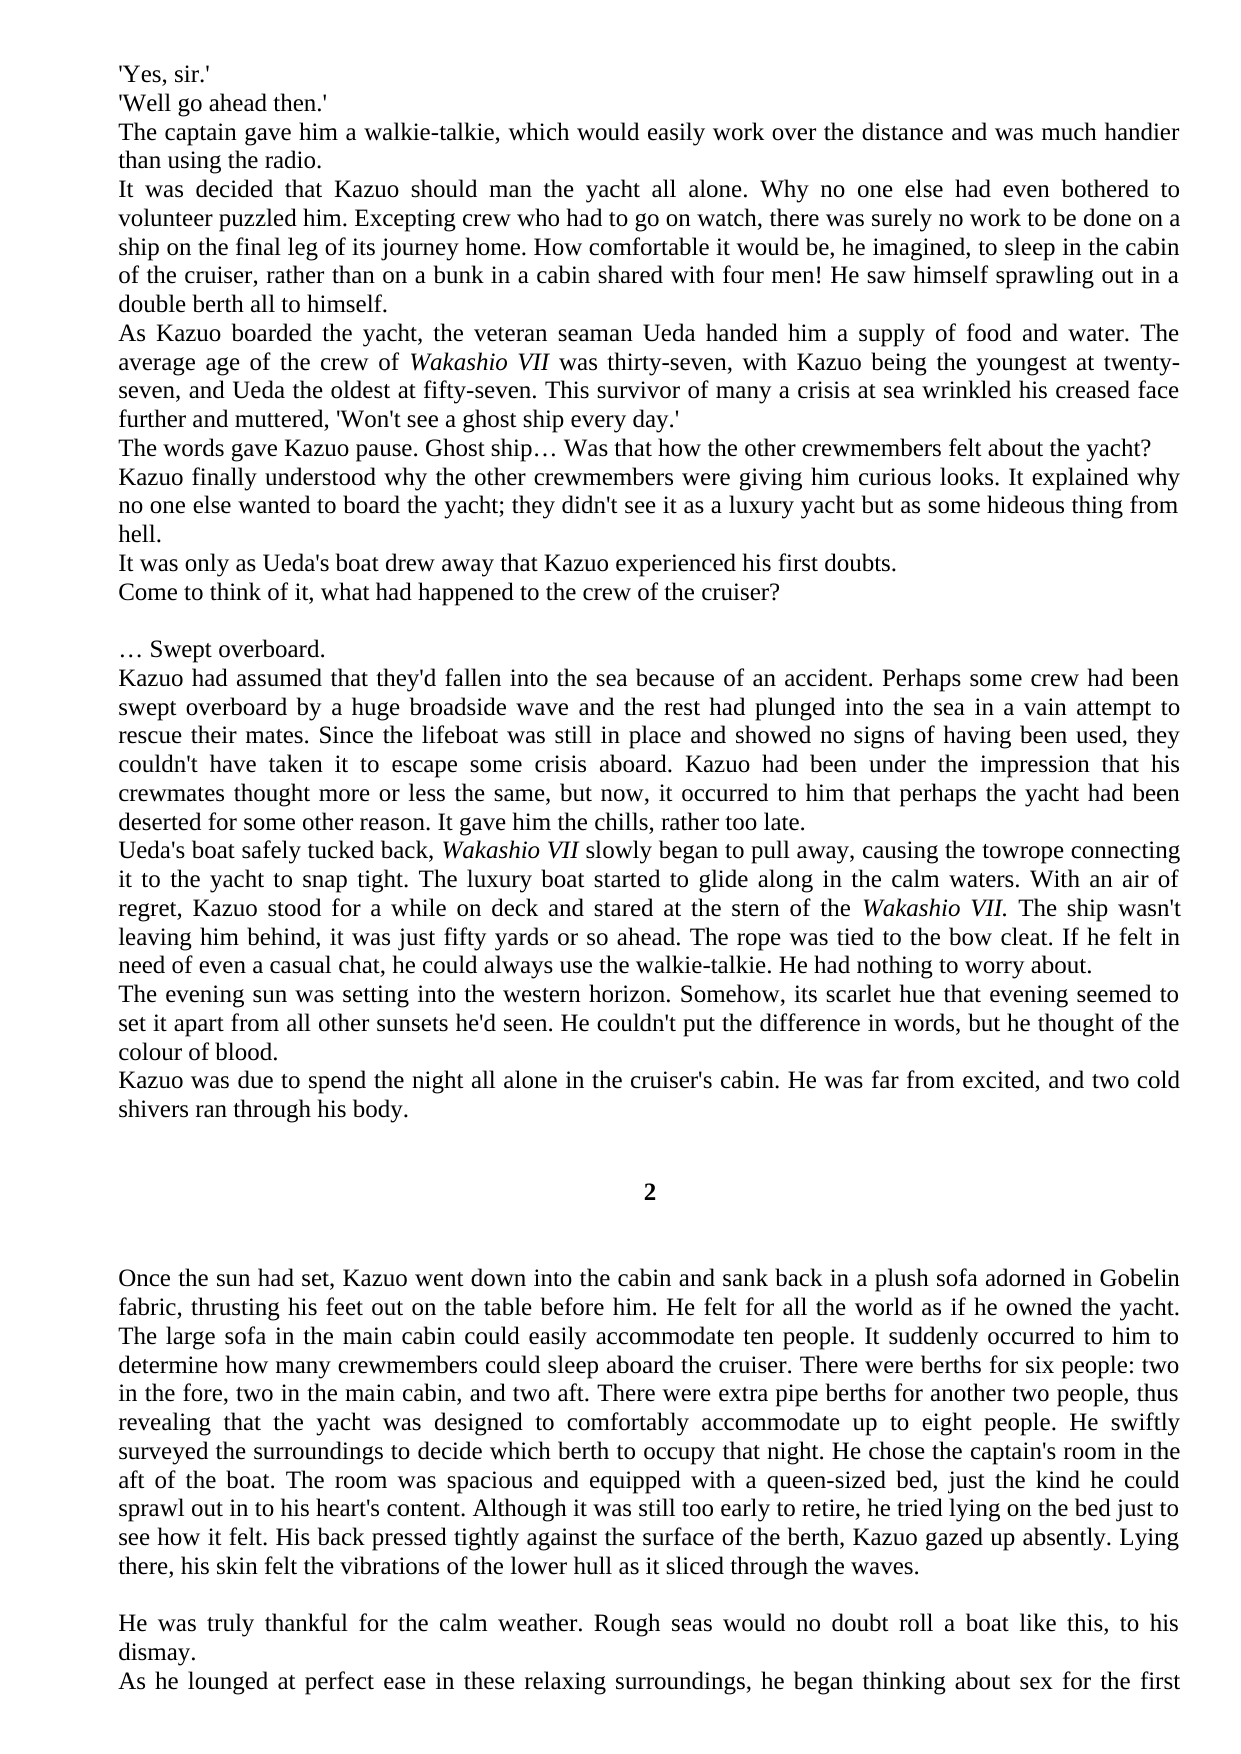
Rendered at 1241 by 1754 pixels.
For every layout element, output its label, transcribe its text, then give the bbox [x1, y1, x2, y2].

text The words gave Kazuo pause. Ghost ship… Was that how the other crewmembers felt about the yacht? [118, 433, 1181, 462]
text 'Yes, sir.' [118, 59, 1181, 88]
text Kazuo finally understood why the other crewmembers were giving him curious looks. It explained why no one else wanted to board the yacht; they didn't see it as a luxury yacht but as some hideous thing from hell. [118, 462, 1181, 548]
text The evening sun was setting into the western horizon. Somehow, its scarlet hue that evening seemed to set it apart from all other sunsets he'd seen. He couldn't put the difference in words, but he thought of the colour of blood. [118, 979, 1181, 1065]
text 'Well go ahead then.' [118, 88, 1181, 117]
text … Swept overboard. [118, 634, 1181, 663]
text It was decided that Kazuo should man the yacht all alone. Why no one else had even bothered to volunteer puzzled him. Excepting crew who had to go on watch, there was surely no work to be done on a ship on the final leg of its journey home. How comfortable it would be, he imagined, to sleep in the cabin of the cruiser, rather than on a bunk in a cabin shared with four men! He saw himself sprawling out in a double berth all to himself. [118, 174, 1181, 318]
text Come to think of it, what had happened to the crew of the cruiser? [118, 577, 1181, 605]
text He was truly thankful for the calm weather. Rough seas would no doubt roll a boat like this, to his dismay. [118, 1608, 1181, 1666]
text Kazuo had assumed that they'd fallen into the sea because of an accident. Perhaps some crew had been swept overboard by a huge broadside wave and the rest had plunged into the sea in a vain attempt to rescue their mates. Since the lifeboat was still in place and showed no signs of having been used, they couldn't have taken it to escape some crisis aboard. Kazuo had been under the impression that his crewmates thought more or less the same, but now, it occurred to him that perhaps the yacht had been deserted for some other reason. It gave him the chills, rather too late. [118, 663, 1181, 835]
text Ueda's boat safely tucked back, Wakashio VII slowly began to pull away, causing the towrope connecting it to the yacht to snap tight. The luxury boat started to glide along in the calm waters. With an air of regret, Kazuo stood for a while on deck and stared at the stern of the Wakashio VII. The ship wasn't leaving him behind, it was just fifty yards or so ahead. The rope was tied to the bow cleat. If he felt in need of even a casual chat, he could always use the walkie-talkie. He had nothing to worry about. [118, 835, 1181, 979]
text The captain gave him a walkie-talkie, which would easily work over the distance and was much handier than using the radio. [118, 117, 1181, 174]
text Kazuo was due to spend the night all alone in the cruiser's cabin. He was far from excited, and two cold shivers ran through his body. [118, 1065, 1181, 1123]
subtitle 2 [118, 1177, 1181, 1205]
text Once the sun had set, Kazuo went down into the cabin and sank back in a plush sofa adorned in Gobelin fabric, thrusting his feet out on the table before him. He felt for all the world as if he owned the yacht. The large sofa in the main cabin could easily accommodate ten people. It suddenly occurred to him to determine how many crewmembers could sleep aboard the cruiser. There were berths for six people: two in the fore, two in the main cabin, and two aft. There were extra pipe berths for another two people, thus revealing that the yacht was designed to comfortably accommodate up to eight people. He swiftly surveyed the surroundings to decide which berth to occupy that night. He chose the captain's room in the aft of the boat. The room was spacious and equipped with a queen-sized bed, just the kind he could sprawl out in to his heart's content. Although it was still too early to retire, he tried lying on the bed just to see how it felt. His back pressed tightly against the surface of the berth, Kazuo gazed up absently. Lying there, his skin felt the vibrations of the lower hull as it sliced through the waves. [118, 1263, 1181, 1580]
text As he lounged at perfect ease in these relaxing surroundings, he began thinking about sex for the first [118, 1666, 1181, 1695]
text It was only as Ueda's boat drew away that Kazuo experienced his first doubts. [118, 548, 1181, 577]
text As Kazuo boarded the yacht, the veteran seaman Ueda handed him a supply of food and water. The average age of the crew of Wakashio VII was thirty-seven, with Kazuo being the youngest at twenty-seven, and Ueda the oldest at fifty-seven. This survivor of many a crisis at sea wrinkled his creased face further and muttered, 'Won't see a ghost ship every day.' [118, 318, 1181, 433]
